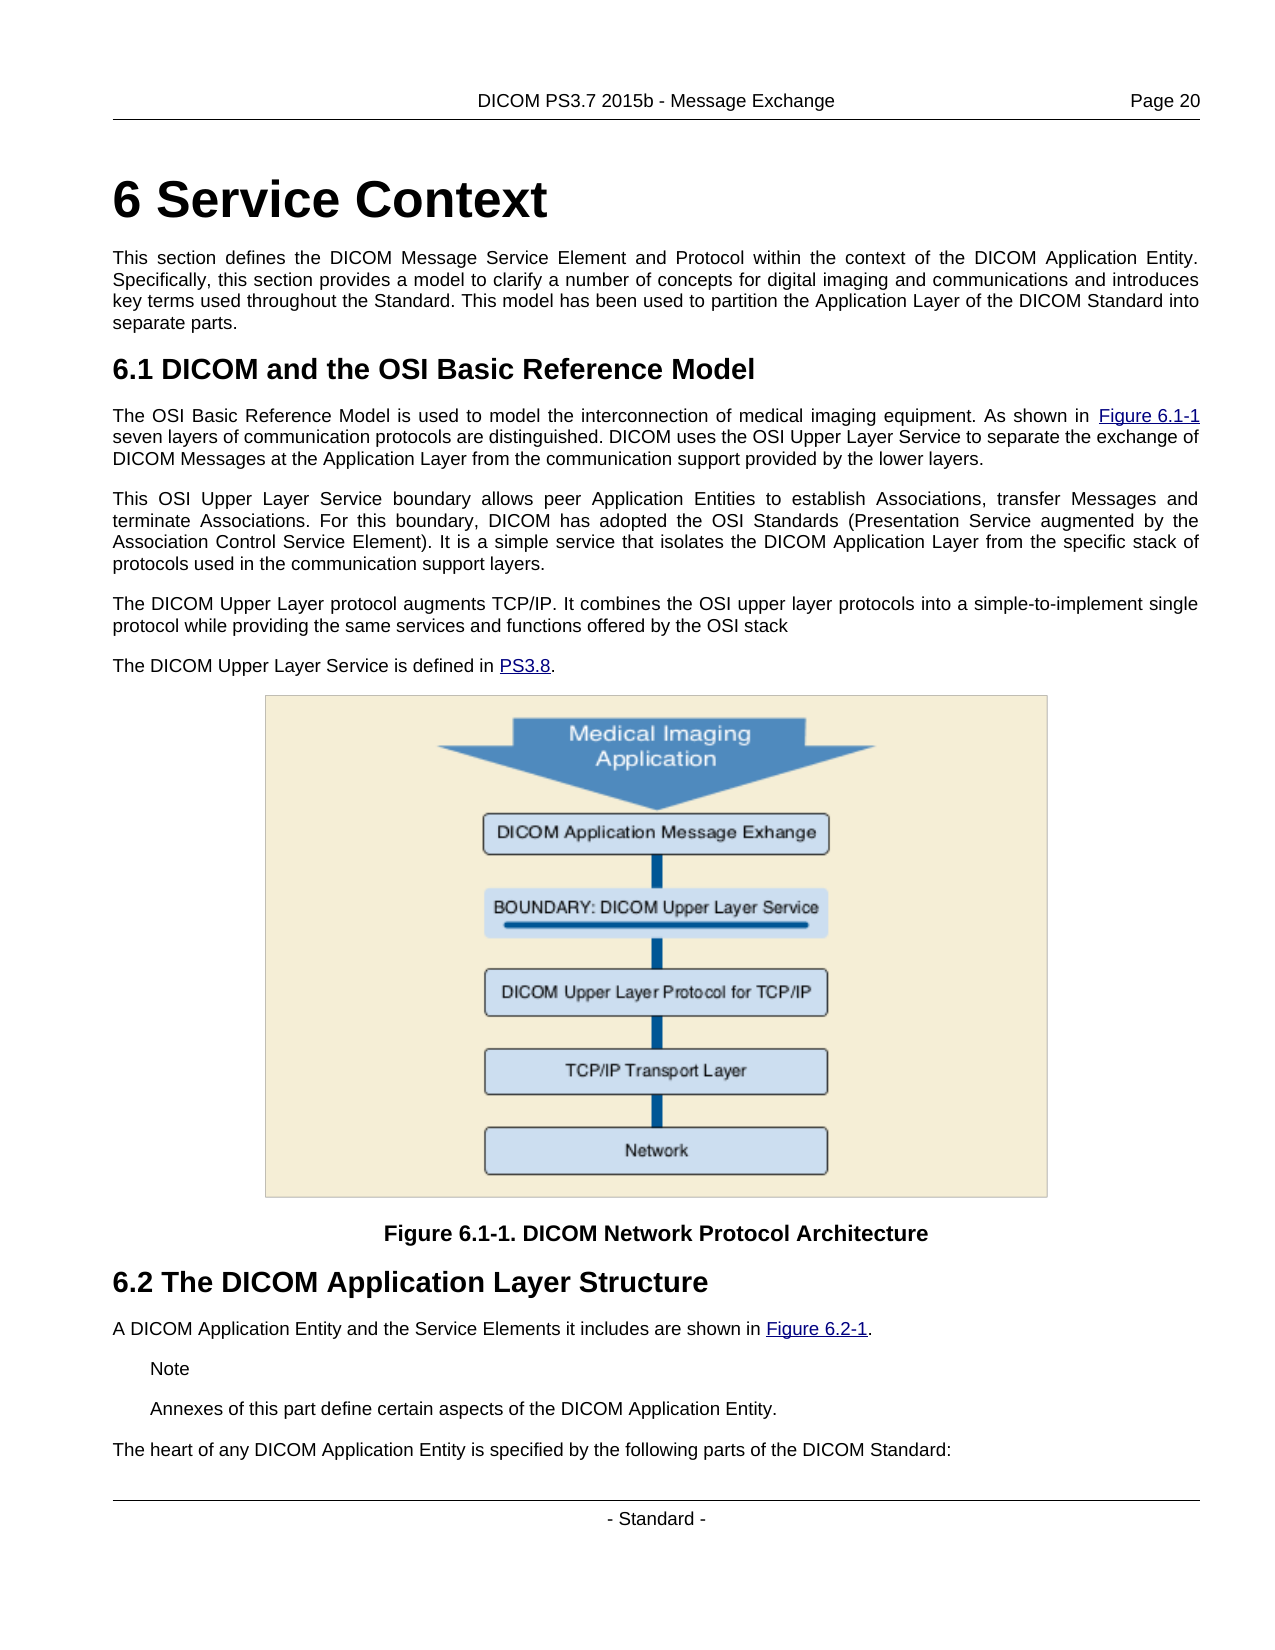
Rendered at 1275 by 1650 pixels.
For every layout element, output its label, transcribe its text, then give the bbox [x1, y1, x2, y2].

text 6.2 The DICOM Application Layer Structure [112, 1265, 1200, 1299]
text This section defines the DICOM Message Service Element and Protocol within the context of the DICOM Application Entity. Specifically, this section provides a model to clarify a number of concepts for digital imaging and communications and introduces key terms used throughout the Standard. This model has been used to partition the Application Layer of the DICOM Standard into separate parts. [112, 247, 1200, 333]
text Figure 6.1-1. DICOM Network Protocol Architecture [112, 1221, 1200, 1246]
text The DICOM Upper Layer protocol augments TCP/IP. It combines the OSI upper layer protocols into a simple-to-implement single protocol while providing the same services and functions offered by the OSI stack [112, 593, 1200, 636]
text The OSI Basic Reference Model is used to model the interconnection of medical imaging equipment. As shown in Figure 6.1-1 seven layers of communication protocols are distinguished. DICOM uses the OSI Upper Layer Service to separate the exchange of DICOM Messages at the Application Layer from the communication support provided by the lower layers. [112, 404, 1200, 469]
text The heart of any DICOM Application Entity is specified by the following parts of the DICOM Standard: [112, 1438, 1200, 1460]
text This OSI Upper Layer Service boundary allows peer Application Entities to establish Associations, transfer Messages and terminate Associations. For this boundary, DICOM has adopted the OSI Standards (Presentation Service augmented by the Association Control Service Element). It is a simple service that isolates the DICOM Application Layer from the specific stack of protocols used in the communication support layers. [112, 488, 1200, 574]
picture [264, 695, 1049, 1199]
text The DICOM Upper Layer Service is defined in PS3.8. [112, 655, 1200, 676]
text A DICOM Application Entity and the Service Elements it includes are shown in Figure 6.2-1. [112, 1317, 1200, 1339]
text 6 Service Context [112, 169, 1200, 228]
text 6.1 DICOM and the OSI Basic Reference Model [112, 352, 1200, 386]
text Note [150, 1358, 1162, 1379]
text Annexes of this part define certain aspects of the DICOM Application Entity. [150, 1398, 1162, 1420]
